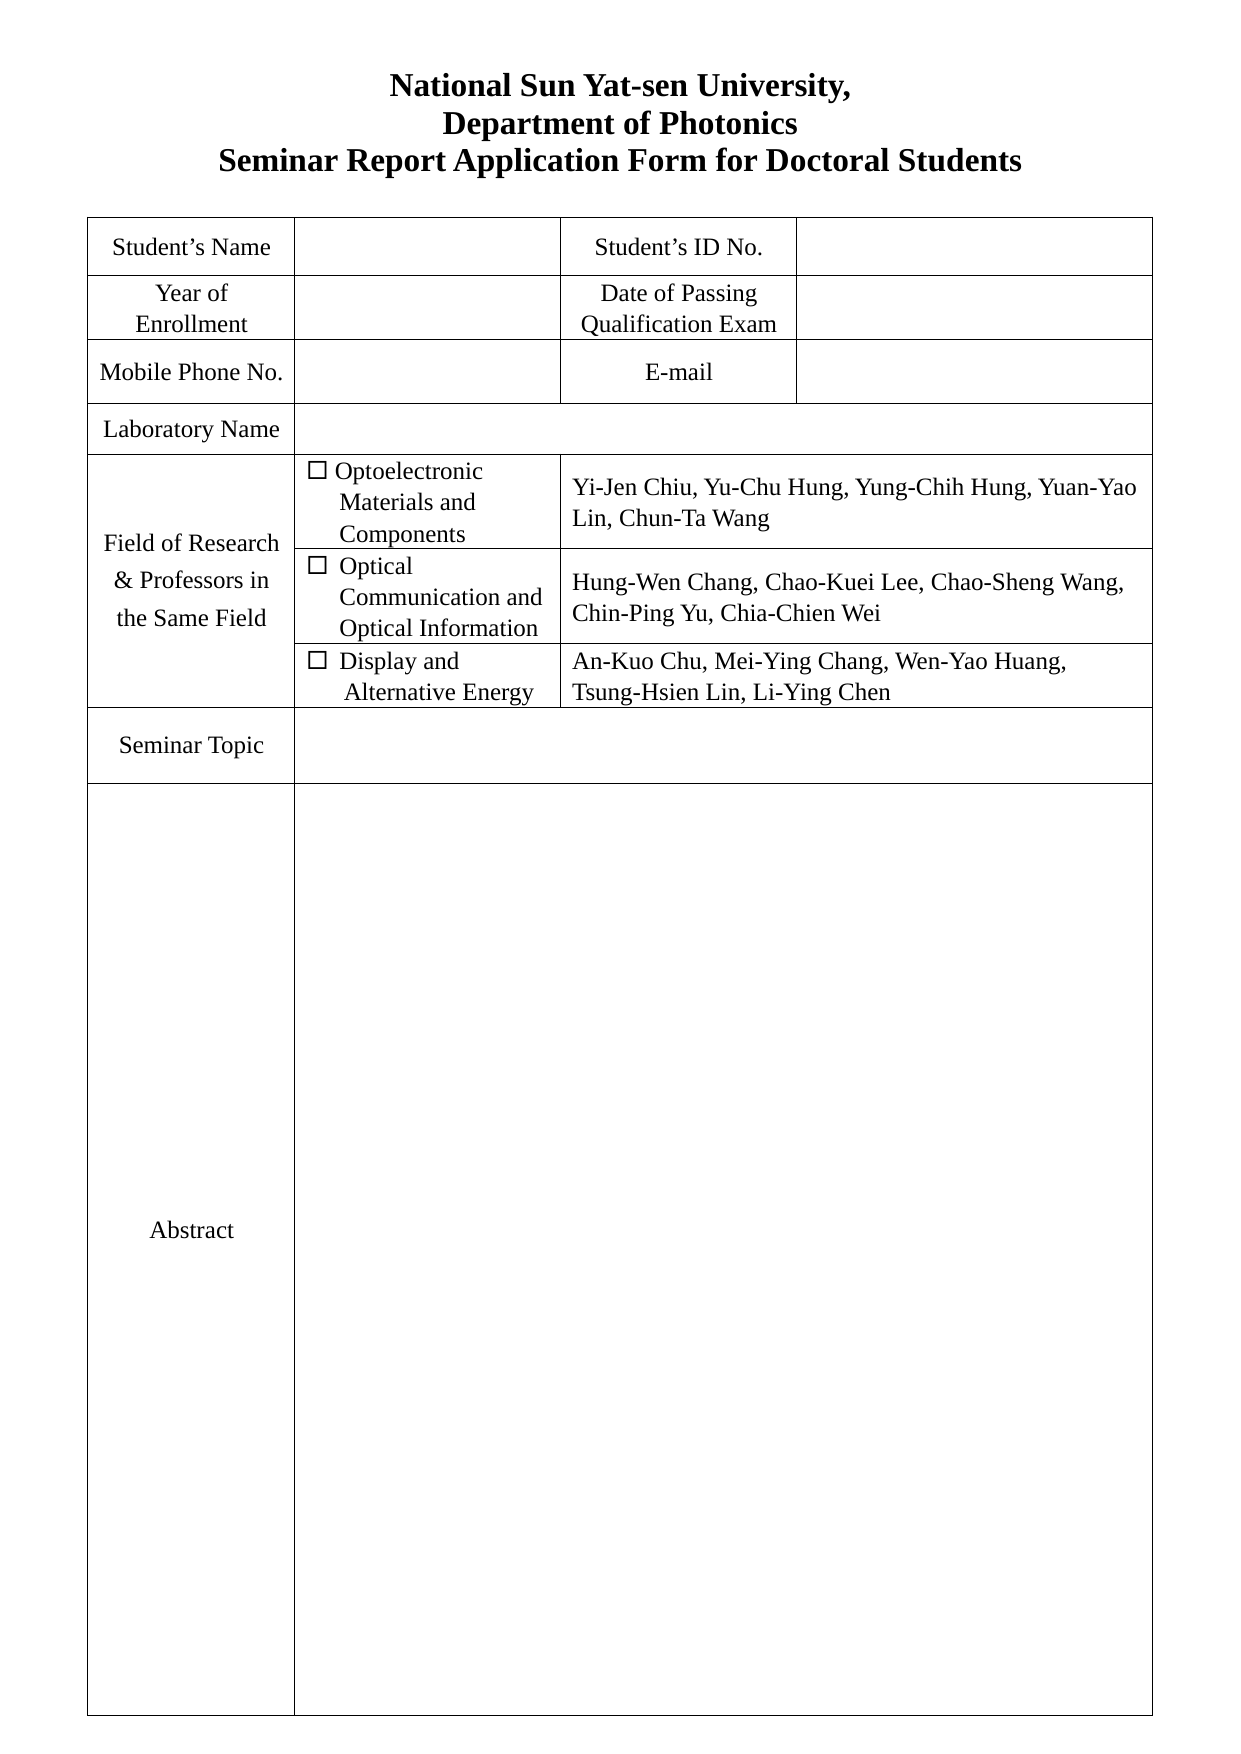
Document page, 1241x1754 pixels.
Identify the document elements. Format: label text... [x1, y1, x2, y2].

table_cell Field of Research & Professors in the Same Field [88, 455, 294, 707]
table_cell Display and Alternative Energy [295, 644, 560, 707]
table_cell [295, 708, 1152, 783]
table_cell E-mail [561, 340, 796, 402]
text Seminar Report Application Form for Doctoral Students [59, 142, 1181, 179]
table_cell [797, 340, 1152, 402]
table_cell An-Kuo Chu, Mei-Ying Chang, Wen-Yao Huang, Tsung-Hsien Lin, Li-Ying Chen [561, 644, 1152, 707]
table_header Student’s ID No. [561, 218, 796, 275]
table_cell Hung-Wen Chang, Chao-Kuei Lee, Chao-Sheng Wang, Chin-Ping Yu, Chia-Chien Wei [561, 549, 1152, 643]
table_cell [797, 276, 1152, 339]
table_cell Seminar Topic [88, 708, 294, 783]
table_cell [295, 340, 560, 402]
table_cell Date of Passing Qualification Exam [561, 276, 796, 339]
table_cell [295, 276, 560, 339]
table_cell Laboratory Name [88, 404, 294, 453]
table_cell Year of Enrollment [88, 276, 294, 339]
text Department of Photonics [59, 104, 1181, 142]
table_header [797, 218, 1152, 275]
table_cell Mobile Phone No. [88, 340, 294, 402]
table_cell [295, 404, 1152, 453]
table_header Student’s Name [88, 218, 294, 275]
table_cell [295, 784, 1152, 1715]
table_cell Yi-Jen Chiu, Yu-Chu Hung, Yung-Chih Hung, Yuan-Yao Lin, Chun-Ta Wang [561, 455, 1152, 548]
table_cell  Optoelectronic Materials and Components [295, 455, 560, 548]
text National Sun Yat-sen University, [59, 67, 1181, 104]
table_cell Optical Communication and Optical Information [295, 549, 560, 643]
table_header [295, 218, 560, 275]
table_cell Abstract [88, 784, 294, 1715]
